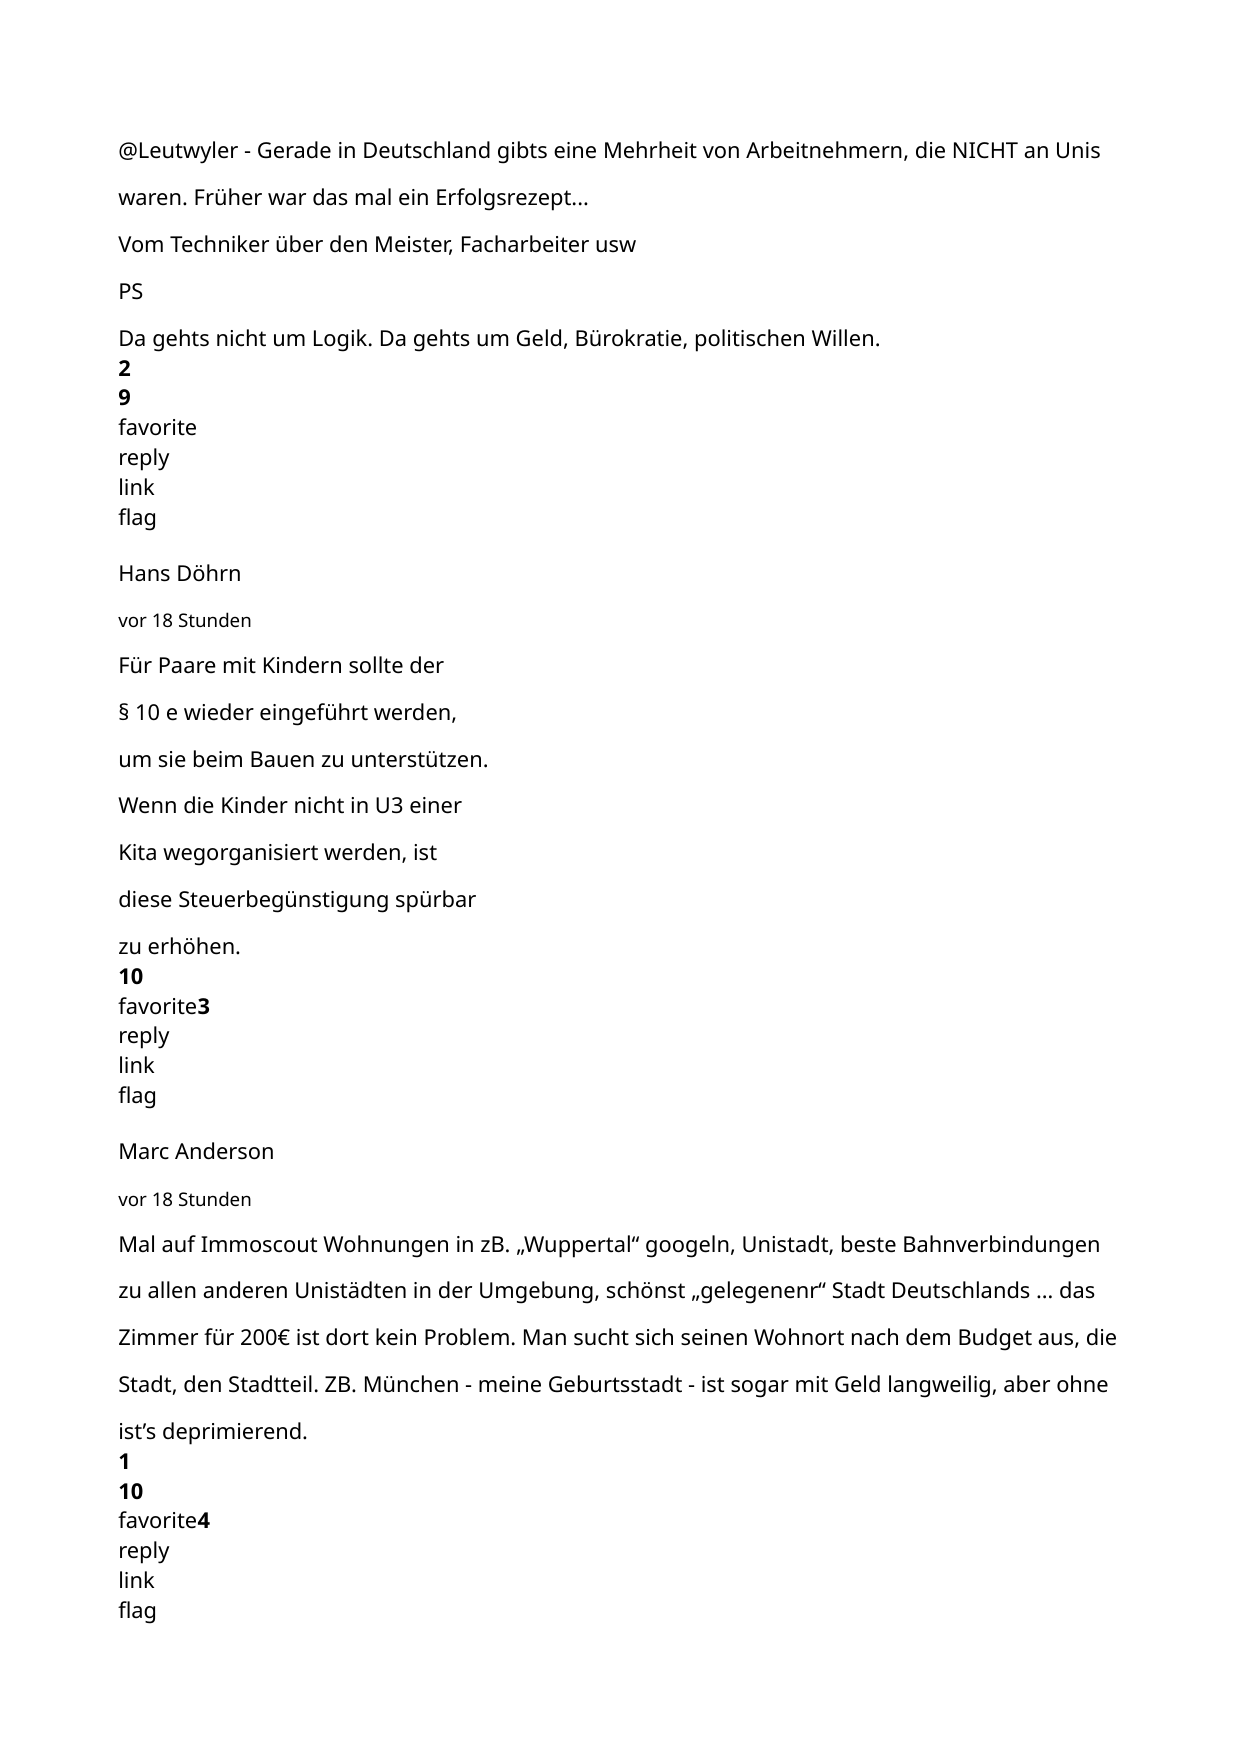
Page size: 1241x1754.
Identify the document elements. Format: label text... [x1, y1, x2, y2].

text Mal auf Immoscout Wohnungen in zB. „Wuppertal“ googeln, Unistadt, beste Bahnverbindungen zu allen anderen Unistädten in der Umgebung, schönst „gelegenenr“ Stadt Deutschlands … das Zimmer für 200€ ist dort kein Problem. Man sucht sich seinen Wohnort nach dem Budget aus, die Stadt, den Stadtteil. ZB. München - meine Geburtsstadt - ist sogar mit Geld langweilig, aber ohne ist’s deprimierend. [118, 1211, 1122, 1446]
text link [118, 1565, 1122, 1595]
text reply [118, 442, 1122, 472]
text reply [118, 1535, 1122, 1565]
text Marc Anderson [118, 1126, 1114, 1166]
text 10 [118, 1476, 1122, 1505]
text favorite3 [118, 991, 1122, 1021]
text flag [118, 501, 1122, 531]
text vor 18 Stunden [118, 603, 1122, 633]
text 10 [118, 961, 1122, 991]
text Hans Döhrn [118, 547, 1114, 587]
text favorite [118, 412, 1122, 442]
text vor 18 Stunden [118, 1182, 1122, 1211]
text 9 [118, 382, 1122, 412]
text link [118, 472, 1122, 501]
text Für Paare mit Kindern sollte der § 10 e wieder eingeführt werden, um sie beim Bauen zu unterstützen. Wenn die Kinder nicht in U3 einer Kita wegorganisiert werden, ist diese Steuerbegünstigung spürbar zu erhöhen. [118, 633, 1122, 961]
text @Leutwyler - Gerade in Deutschland gibts eine Mehrheit von Arbeitnehmern, die NICHT an Unis waren. Früher war das mal ein Erfolgsrezept... Vom Techniker über den Meister, Facharbeiter usw PS Da gehts nicht um Logik. Da gehts um Geld, Bürokratie, politischen Willen. [118, 118, 1122, 352]
text 1 [118, 1446, 1122, 1476]
text 2 [118, 352, 1122, 382]
text favorite4 [118, 1505, 1122, 1535]
text flag [118, 1080, 1122, 1110]
text flag [118, 1595, 1122, 1624]
text reply [118, 1021, 1122, 1050]
text link [118, 1050, 1122, 1080]
